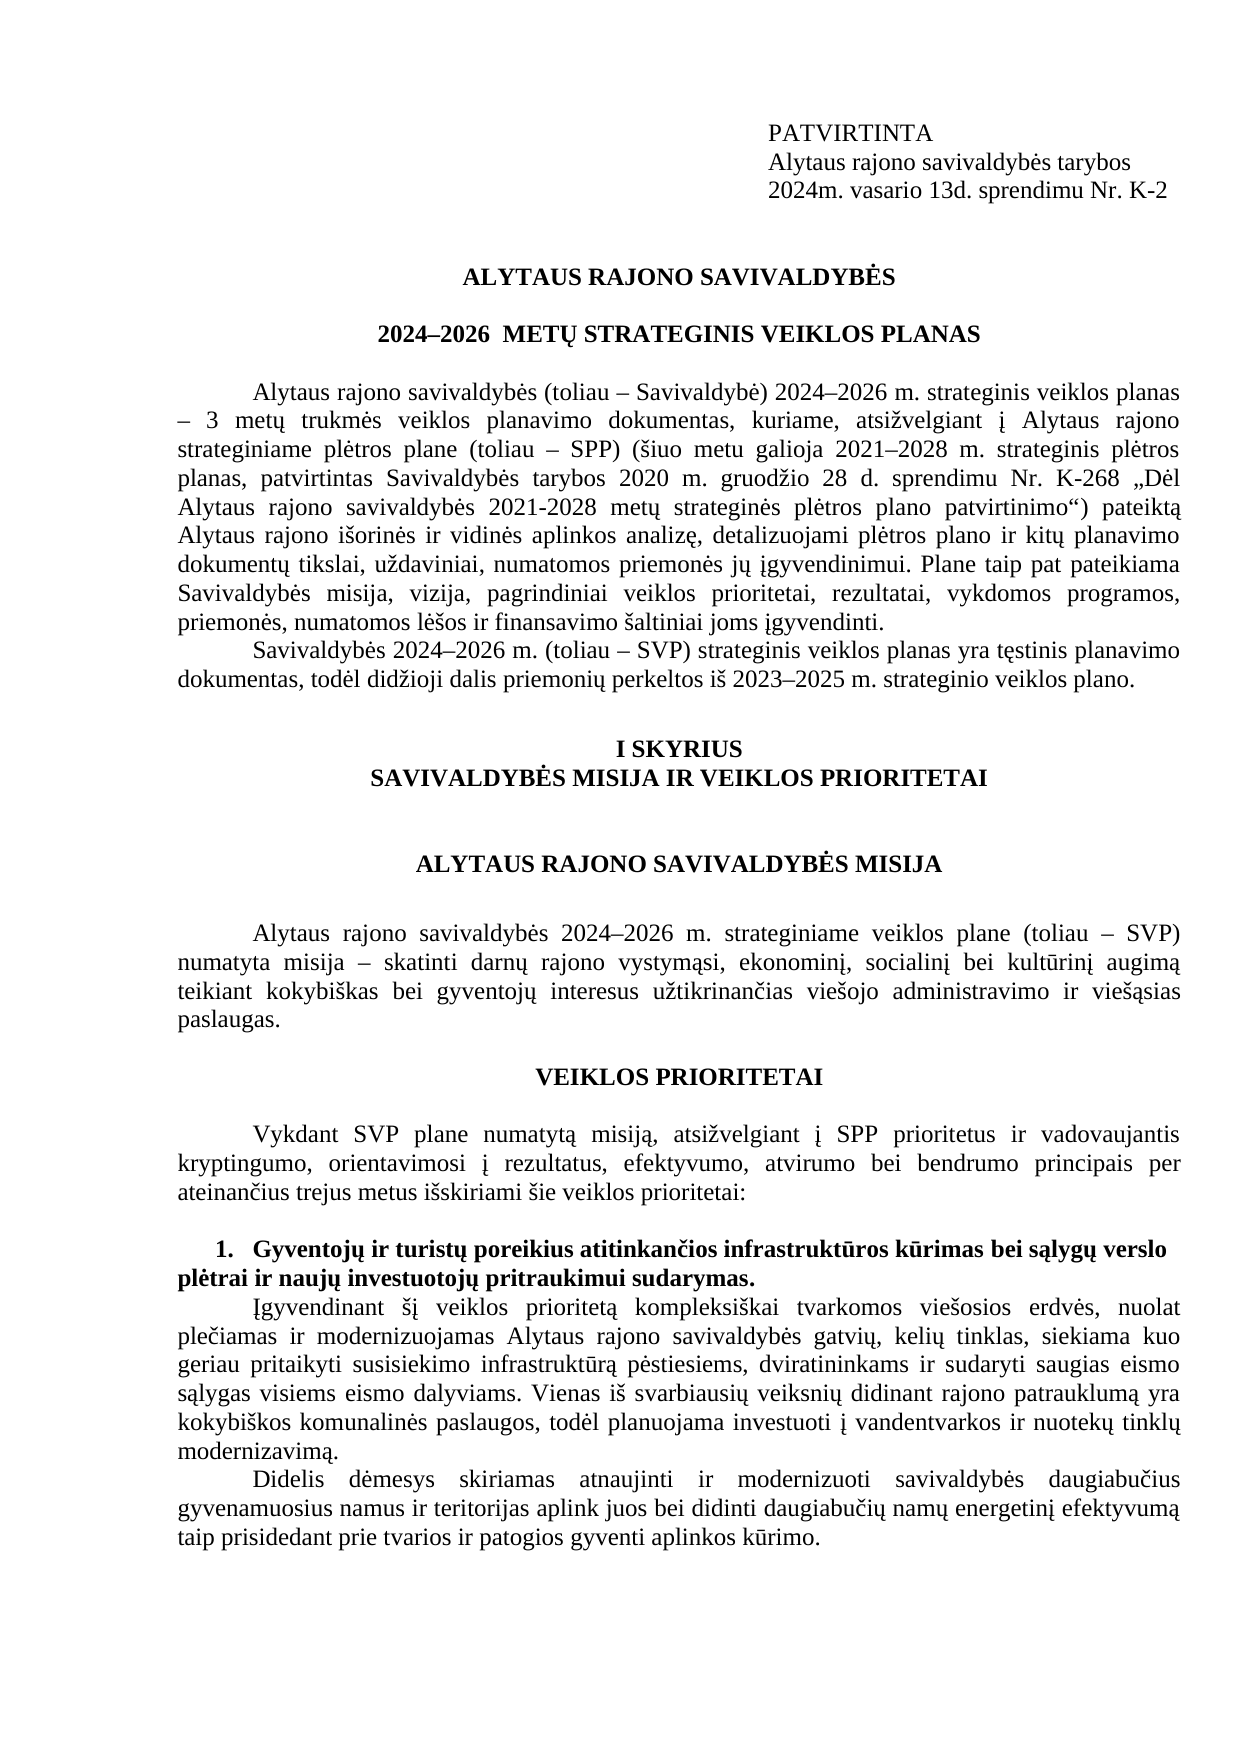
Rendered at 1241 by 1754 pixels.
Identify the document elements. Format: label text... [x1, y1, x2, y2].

text I SKYRIUS [177, 734, 1181, 763]
text Įgyvendinant šį veiklos prioritetą kompleksiškai tvarkomos viešosios erdvės, nuolat plečiamas ir modernizuojamas Alytaus rajono savivaldybės gatvių, kelių tinklas, siekiama kuo geriau pritaikyti susisiekimo infrastruktūrą pėstiesiems, dviratininkams ir sudaryti saugias eismo sąlygas visiems eismo dalyviams. Vienas iš svarbiausių veiksnių didinant rajono patrauklumą yra kokybiškos komunalinės paslaugos, todėl planuojama investuoti į vandentvarkos ir nuotekų tinklų modernizavimą. [177, 1292, 1181, 1464]
text Savivaldybės 2024–2026 m. (toliau – SVP) strateginis veiklos planas yra tęstinis planavimo dokumentas, todėl didžioji dalis priemonių perkeltos iš 2023–2025 m. strateginio veiklos plano. [177, 636, 1181, 693]
text VEIKLOS PRIORITETAI [177, 1062, 1181, 1091]
text PATVIRTINTA [177, 118, 1181, 147]
text ALYTAUS RAJONO SAVIVALDYBĖS [177, 262, 1181, 291]
text SAVIVALDYBĖS MISIJA IR VEIKLOS PRIORITETAI [177, 763, 1181, 791]
text Alytaus rajono savivaldybės (toliau – Savivaldybė) 2024–2026 m. strateginis veiklos planas – 3 metų trukmės veiklos planavimo dokumentas, kuriame, atsižvelgiant į Alytaus rajono strateginiame plėtros plane (toliau – SPP) (šiuo metu galioja 2021–2028 m. strateginis plėtros planas, patvirtintas Savivaldybės tarybos 2020 m. gruodžio 28 d. sprendimu Nr. K-268 „Dėl Alytaus rajono savivaldybės 2021-2028 metų strateginės plėtros plano patvirtinimo“) pateiktą Alytaus rajono išorinės ir vidinės aplinkos analizę, detalizuojami plėtros plano ir kitų planavimo dokumentų tikslai, uždaviniai, numatomos priemonės jų įgyvendinimui. Plane taip pat pateikiama Savivaldybės misija, vizija, pagrindiniai veiklos prioritetai, rezultatai, vykdomos programos, priemonės, numatomos lėšos ir finansavimo šaltiniai joms įgyvendinti. [177, 377, 1181, 636]
text ALYTAUS RAJONO SAVIVALDYBĖS MISIJA [177, 849, 1181, 878]
text 2024m. vasario 13d. sprendimu Nr. K-2 [177, 176, 1181, 204]
text Vykdant SVP plane numatytą misiją, atsižvelgiant į SPP prioritetus ir vadovaujantis kryptingumo, orientavimosi į rezultatus, efektyvumo, atvirumo bei bendrumo principais per ateinančius trejus metus išskiriami šie veiklos prioritetai: [177, 1119, 1181, 1206]
text 1. Gyventojų ir turistų poreikius atitinkančios infrastruktūros kūrimas bei sąlygų verslo plėtrai ir naujų investuotojų pritraukimui sudarymas. [177, 1234, 1181, 1292]
text 2024–2026 METŲ STRATEGINIS VEIKLOS PLANAS [177, 319, 1181, 348]
text Didelis dėmesys skiriamas atnaujinti ir modernizuoti savivaldybės daugiabučius gyvenamuosius namus ir teritorijas aplink juos bei didinti daugiabučių namų energetinį efektyvumą taip prisidedant prie tvarios ir patogios gyventi aplinkos kūrimo. [177, 1464, 1181, 1551]
text Alytaus rajono savivaldybės tarybos [177, 147, 1181, 176]
text Alytaus rajono savivaldybės 2024–2026 m. strateginiame veiklos plane (toliau – SVP) numatyta misija – skatinti darnų rajono vystymąsi, ekonominį, socialinį bei kultūrinį augimą teikiant kokybiškas bei gyventojų interesus užtikrinančias viešojo administravimo ir viešąsias paslaugas. [177, 918, 1181, 1033]
